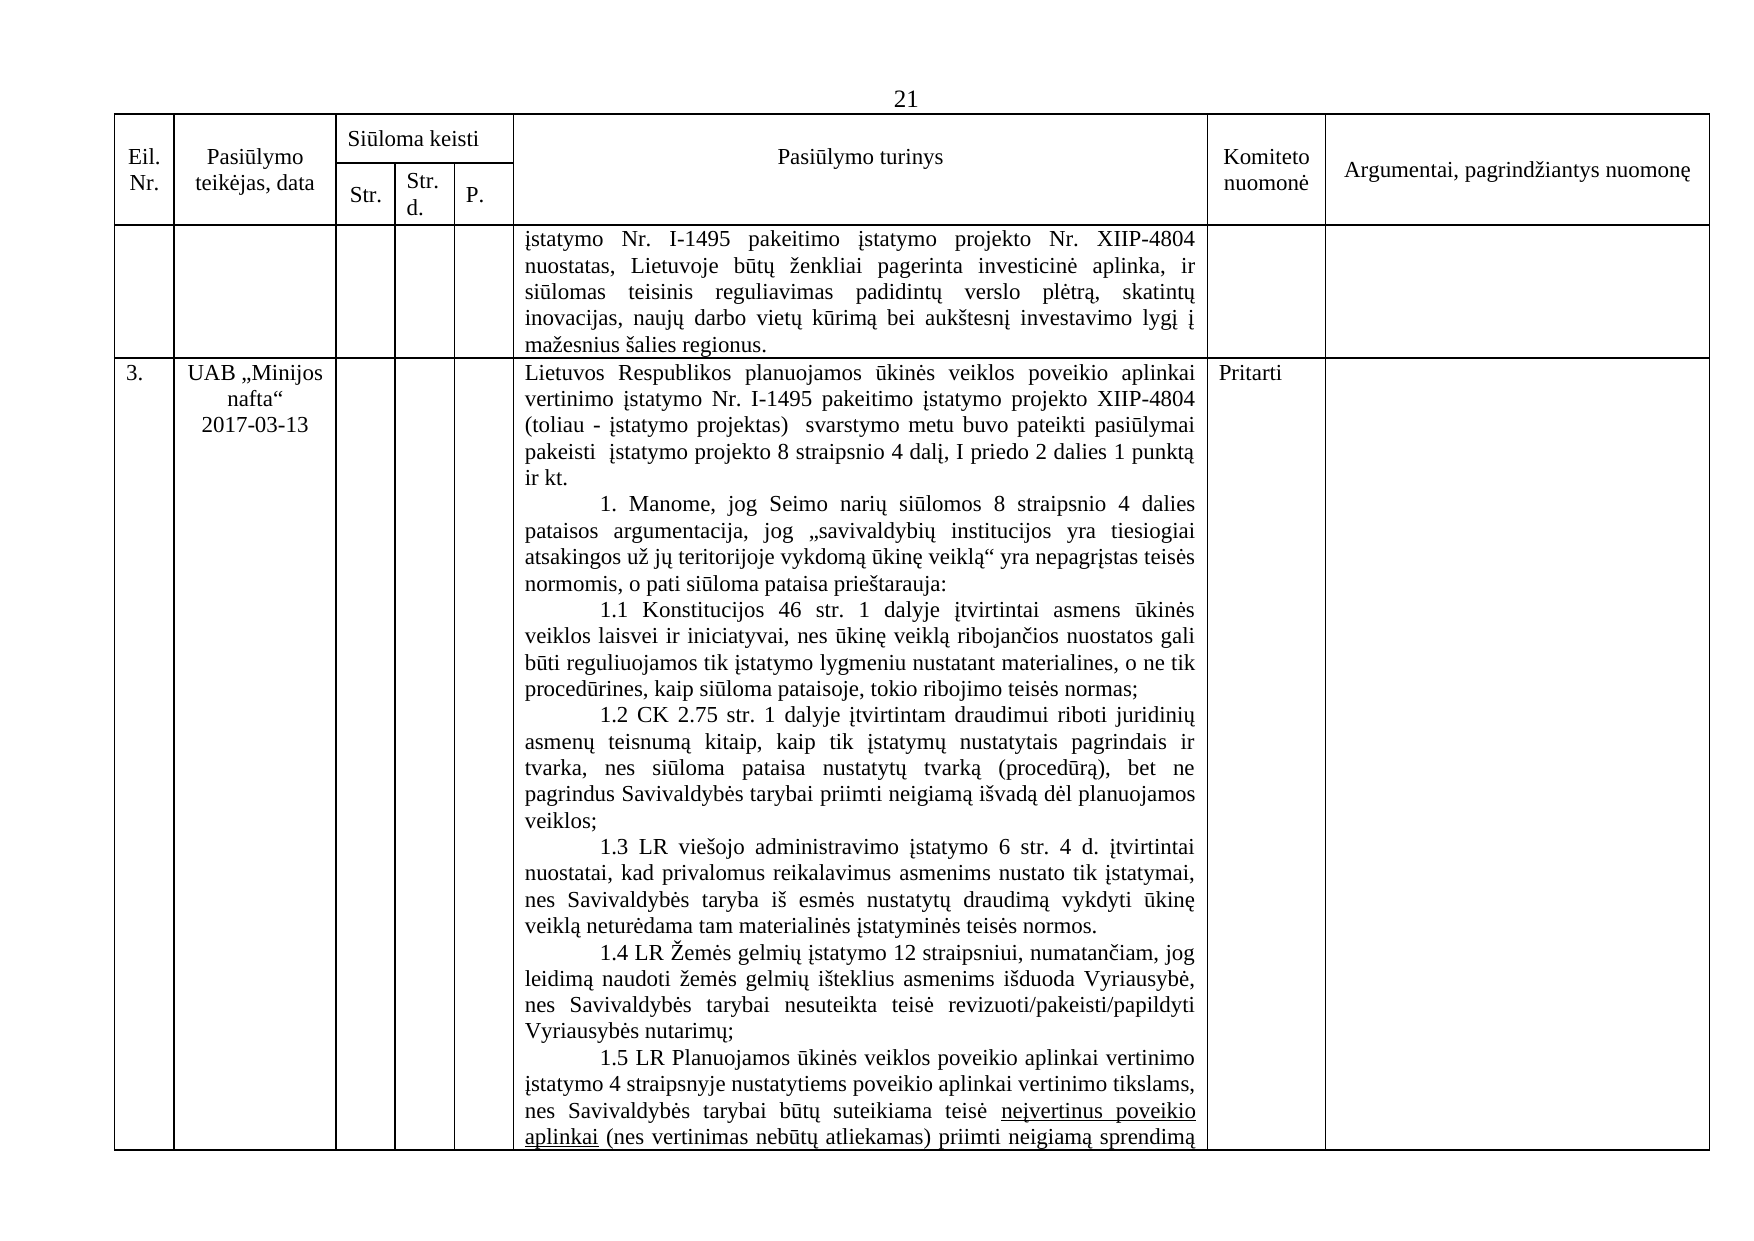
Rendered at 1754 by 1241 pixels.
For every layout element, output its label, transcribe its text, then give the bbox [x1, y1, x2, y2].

table_cell Str. [337, 164, 394, 224]
table_cell [1208, 226, 1325, 357]
table_cell [175, 226, 335, 357]
table_cell 3. [115, 359, 173, 1149]
table_cell P. [455, 164, 513, 224]
table_header Eil. Nr. [115, 115, 173, 224]
table_header Pasiūlymo turinys [514, 115, 1207, 224]
table_cell Pritarti [1208, 359, 1325, 1149]
table_header Siūloma keisti [337, 115, 513, 162]
table_cell UAB „Minijos nafta“ 2017-03-13 [175, 359, 335, 1149]
table_cell įstatymo Nr. I-1495 pakeitimo įstatymo projekto Nr. XIIP-4804 nuostatas, Lietuvoje būtų ženkliai pagerinta investicinė aplinka, ir siūlomas teisinis reguliavimas padidintų verslo plėtrą, skatintų inovacijas, naujų darbo vietų kūrimą bei aukštesnį investavimo lygį į mažesnius šalies regionus. [514, 226, 1207, 357]
table_cell [455, 226, 513, 357]
table_header Argumentai, pagrindžiantys nuomonę [1326, 115, 1709, 224]
table_cell Lietuvos Respublikos planuojamos ūkinės veiklos poveikio aplinkai vertinimo įstatymo Nr. I-1495 pakeitimo įstatymo projekto XIIP-4804 (toliau - įstatymo projektas) svarstymo metu buvo pateikti pasiūlymai pakeisti įstatymo projekto 8 straipsnio 4 dalį, I priedo 2 dalies 1 punktą ir kt. 1. Manome, jog Seimo narių siūlomos 8 straipsnio 4 dalies pataisos argumentacija, jog „savivaldybių institucijos yra tiesiogiai atsakingos už jų teritorijoje vykdomą ūkinę veiklą“ yra nepagrįstas teisės normomis, o pati siūloma pataisa prieštarauja: 1.1 Konstitucijos 46 str. 1 dalyje įtvirtintai asmens ūkinės veiklos laisvei ir iniciatyvai, nes ūkinę veiklą ribojančios nuostatos gali būti reguliuojamos tik įstatymo lygmeniu nustatant materialines, o ne tik procedūrines, kaip siūloma pataisoje, tokio ribojimo teisės normas; 1.2 CK 2.75 str. 1 dalyje įtvirtintam draudimui riboti juridinių asmenų teisnumą kitaip, kaip tik įstatymų nustatytais pagrindais ir tvarka, nes siūloma pataisa nustatytų tvarką (procedūrą), bet ne pagrindus Savivaldybės tarybai priimti neigiamą išvadą dėl planuojamos veiklos; 1.3 LR viešojo administravimo įstatymo 6 str. 4 d. įtvirtintai nuostatai, kad privalomus reikalavimus asmenims nustato tik įstatymai, nes Savivaldybės taryba iš esmės nustatytų draudimą vykdyti ūkinę veiklą neturėdama tam materialinės įstatyminės teisės normos. 1.4 LR Žemės gelmių įstatymo 12 straipsniui, numatančiam, jog leidimą naudoti žemės gelmių išteklius asmenims išduoda Vyriausybė, nes Savivaldybės tarybai nesuteikta teisė revizuoti/pakeisti/papildyti Vyriausybės nutarimų; 1.5 LR Planuojamos ūkinės veiklos poveikio aplinkai vertinimo įstatymo 4 straipsnyje nustatytiems poveikio aplinkai vertinimo tikslams, nes Savivaldybės tarybai būtų suteikiama teisė neįvertinus poveikio aplinkai (nes vertinimas nebūtų atliekamas) priimti neigiamą sprendimą [514, 359, 1207, 1149]
table_header Pasiūlymo teikėjas, data [175, 115, 335, 224]
table_cell [115, 226, 173, 357]
table_cell [337, 226, 394, 357]
table_cell [337, 359, 394, 1149]
table_cell [396, 359, 454, 1149]
table_cell [1326, 359, 1709, 1149]
table_cell [455, 359, 513, 1149]
table_cell [396, 226, 454, 357]
table_cell Str. d. [396, 164, 454, 224]
table_header Komiteto nuomonė [1208, 115, 1325, 224]
